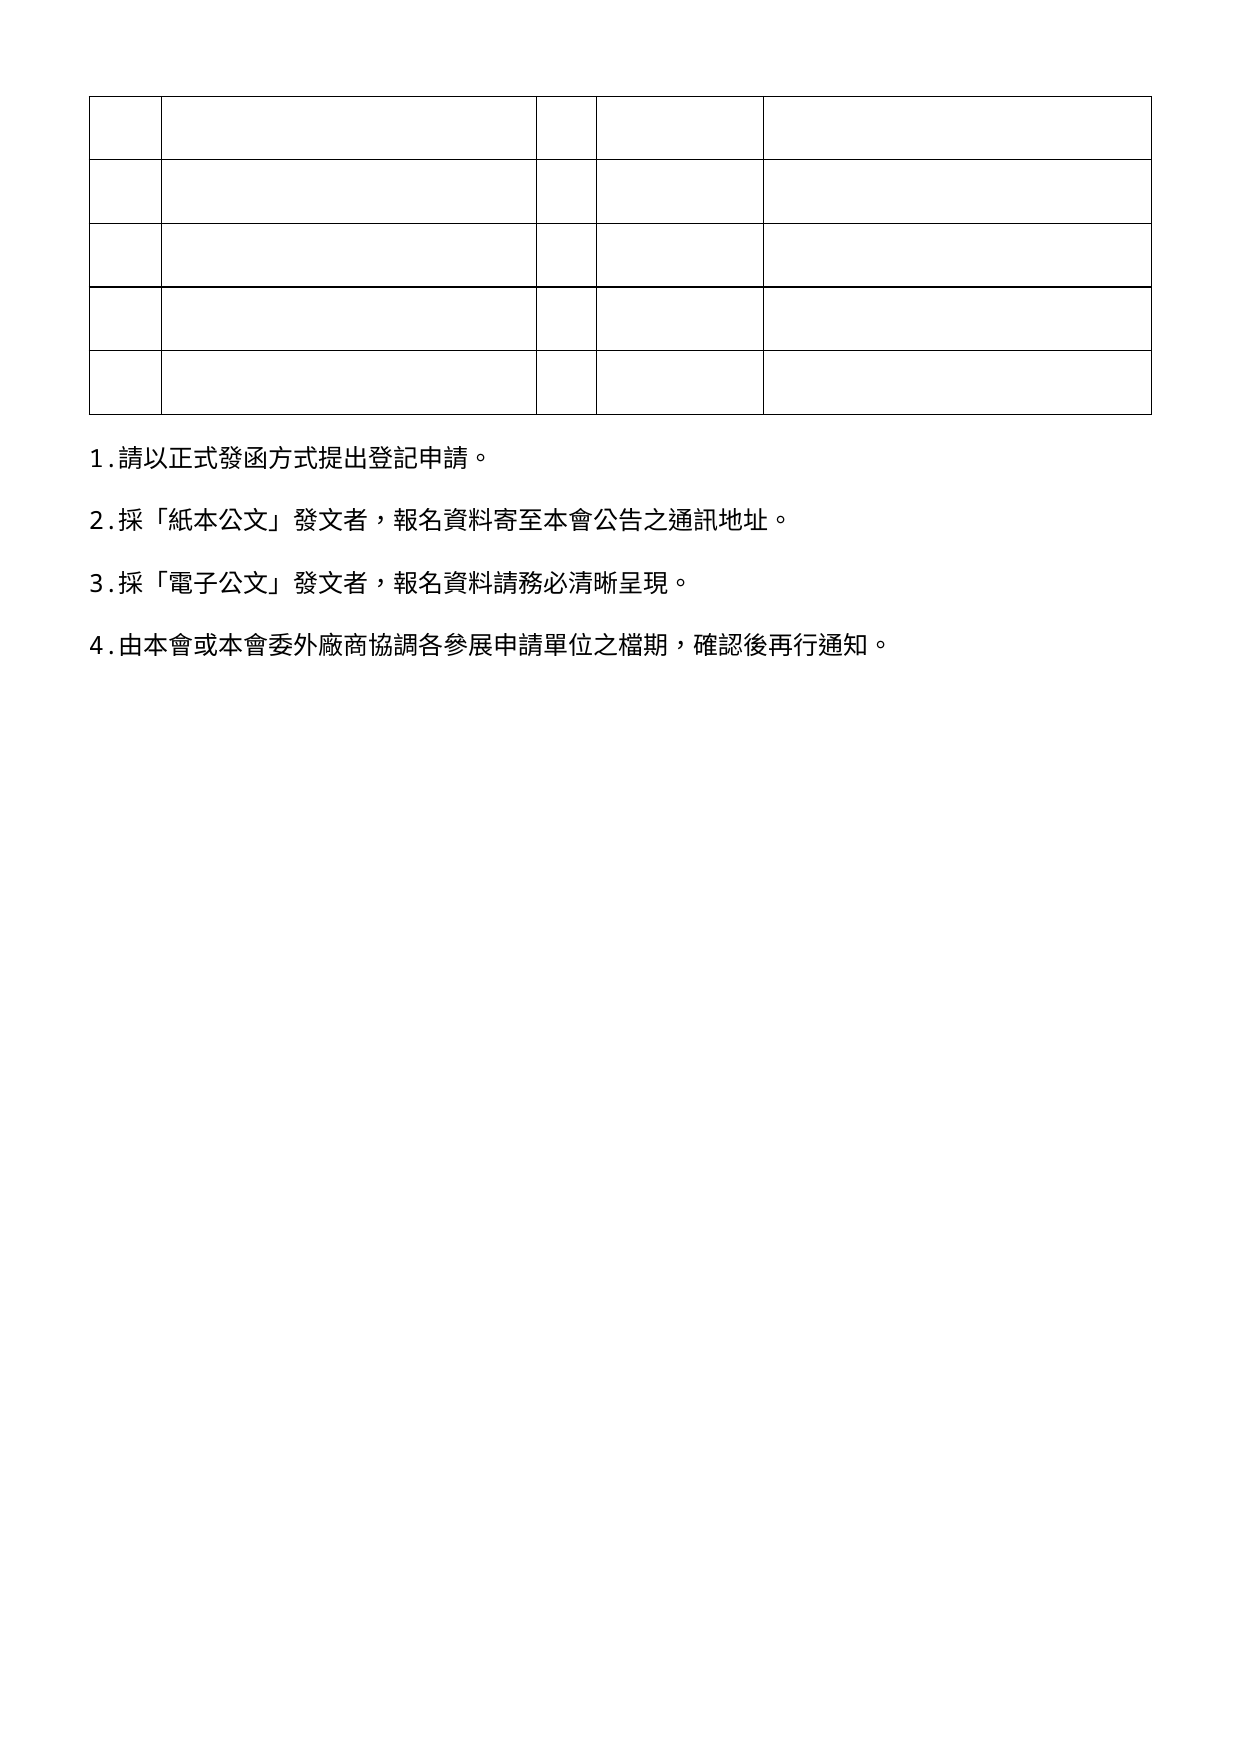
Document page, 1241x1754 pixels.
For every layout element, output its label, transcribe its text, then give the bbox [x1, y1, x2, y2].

table_cell [90, 160, 161, 223]
table_cell [162, 97, 536, 159]
table_cell [537, 160, 596, 223]
table_cell [764, 160, 1151, 223]
table_cell [597, 224, 763, 286]
table_cell [90, 224, 161, 286]
table_cell [537, 224, 596, 286]
text 2.採「紙本公文」發文者，報名資料寄至本會公告之通訊地址。 [89, 477, 1152, 539]
table_cell [162, 351, 536, 413]
text 3.採「電子公文」發文者，報名資料請務必清晰呈現。 [89, 539, 1152, 602]
table_cell [537, 288, 596, 350]
table_cell [162, 160, 536, 223]
text 4.由本會或本會委外廠商協調各參展申請單位之檔期，確認後再行通知。 [89, 602, 1152, 664]
table_cell [90, 351, 161, 413]
table_cell [90, 97, 161, 159]
table_cell [597, 97, 763, 159]
table_cell [162, 224, 536, 286]
table_cell [597, 160, 763, 223]
table_cell [764, 288, 1151, 350]
table_cell [764, 97, 1151, 159]
table_cell [162, 288, 536, 350]
table_cell [597, 288, 763, 350]
text 1.請以正式發函方式提出登記申請。 [89, 415, 1152, 477]
table_cell [764, 351, 1151, 413]
table_cell [537, 351, 596, 413]
table_cell [537, 97, 596, 159]
table_cell [90, 288, 161, 350]
table_cell [597, 351, 763, 413]
table_cell [764, 224, 1151, 286]
